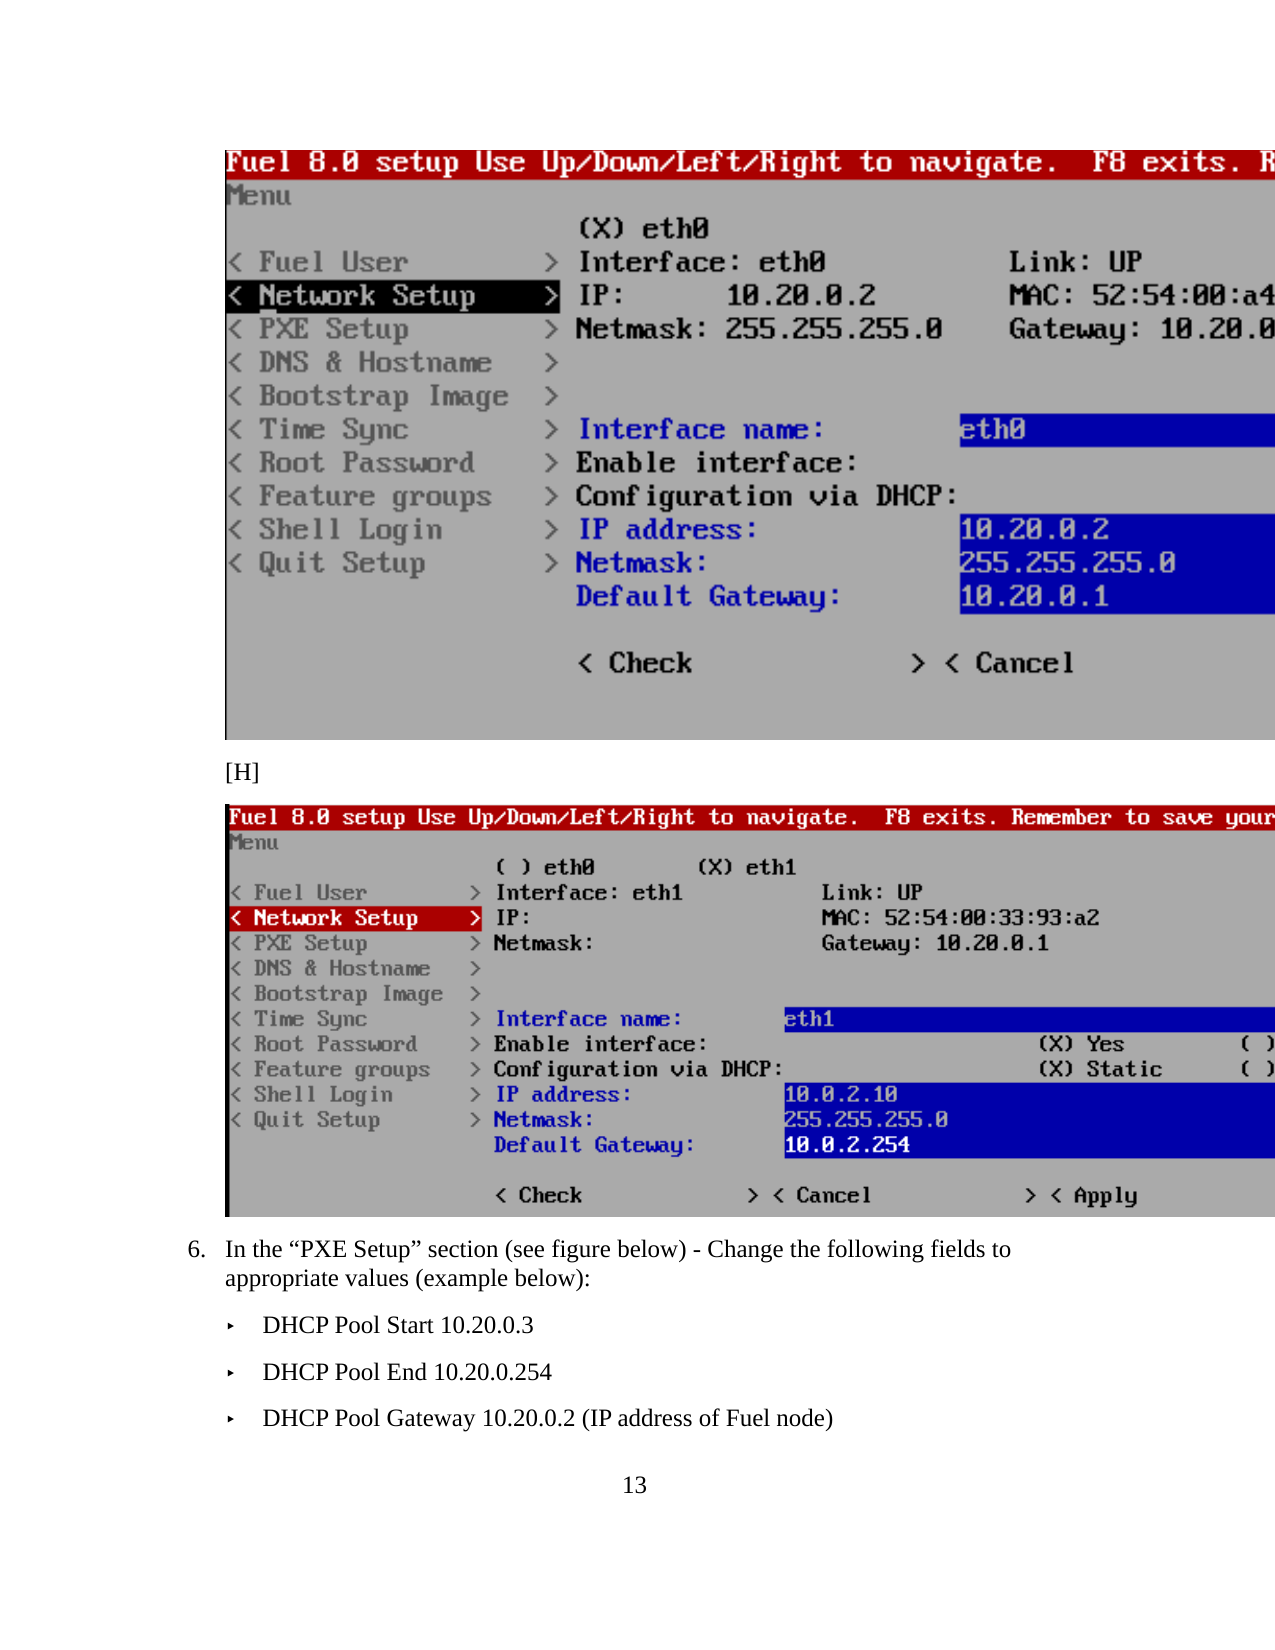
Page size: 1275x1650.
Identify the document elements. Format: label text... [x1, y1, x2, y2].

list [H] [187, 757, 1125, 786]
picture [225, 804, 1275, 1217]
list DHCP Pool Gateway 10.20.0.2 (IP address of Fuel node) [225, 1403, 1125, 1432]
list DHCP Pool End 10.20.0.254 [225, 1357, 1125, 1385]
list DHCP Pool Start 10.20.0.3 [225, 1310, 1125, 1339]
list In the “PXE Setup” section (see figure below) - Change the following fields to appropriate values (example below): [187, 1234, 1125, 1292]
picture [225, 150, 1275, 740]
